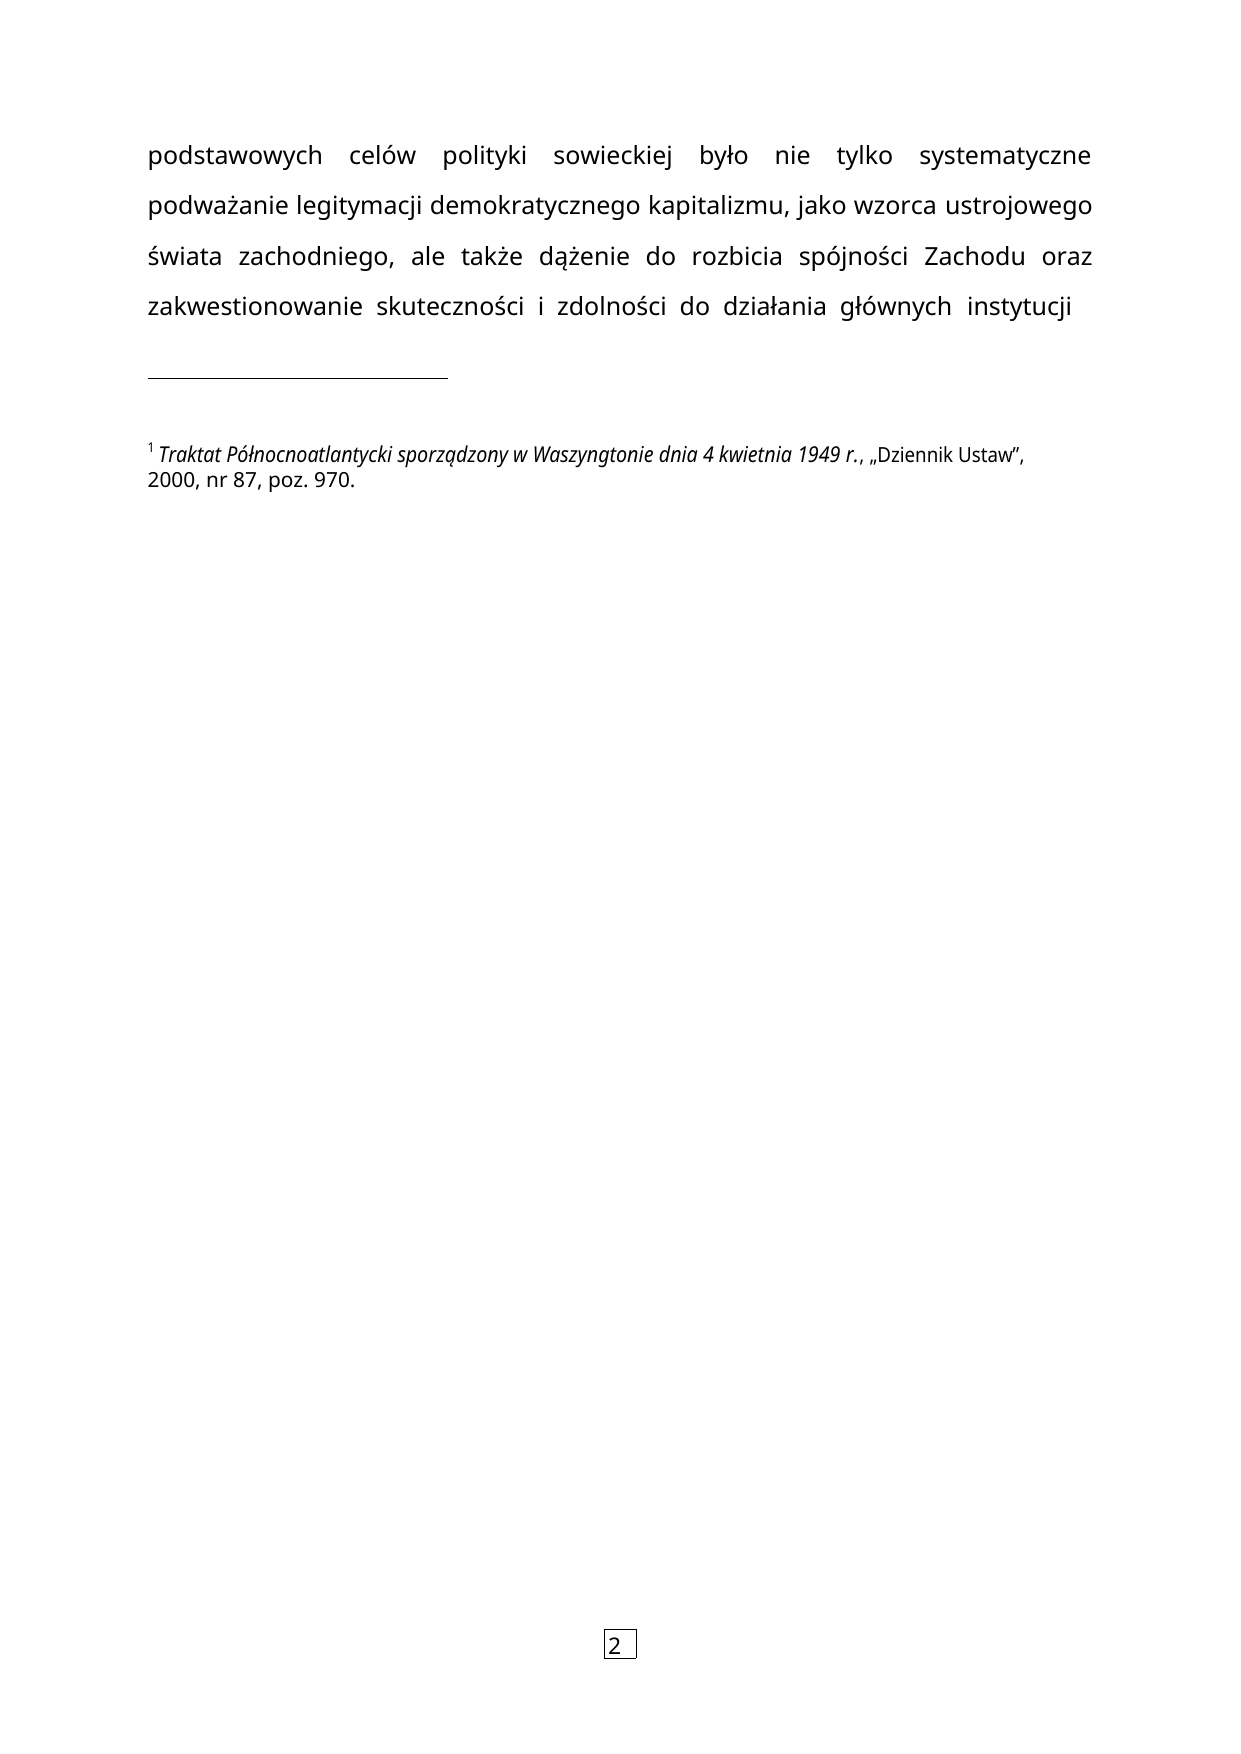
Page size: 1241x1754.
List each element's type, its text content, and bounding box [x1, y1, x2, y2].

text podstawowych celów polityki sowieckiej było nie tylko systematyczne podważanie legitymacji demokratycznego kapitalizmu, jako wzorca ustrojowego świata zachodniego, ale także dążenie do rozbicia spójności Zachodu oraz zakwestionowanie skuteczności i zdolności do działania głównych instytucji [147, 137, 1093, 322]
text 1 Traktat Północnoatlantycki sporządzony w Waszyngtonie dnia 4 kwietnia 1949 r., „Dziennik Ustaw”, [147, 441, 1105, 467]
text 2000, nr 87, poz. 970. [147, 467, 1105, 492]
